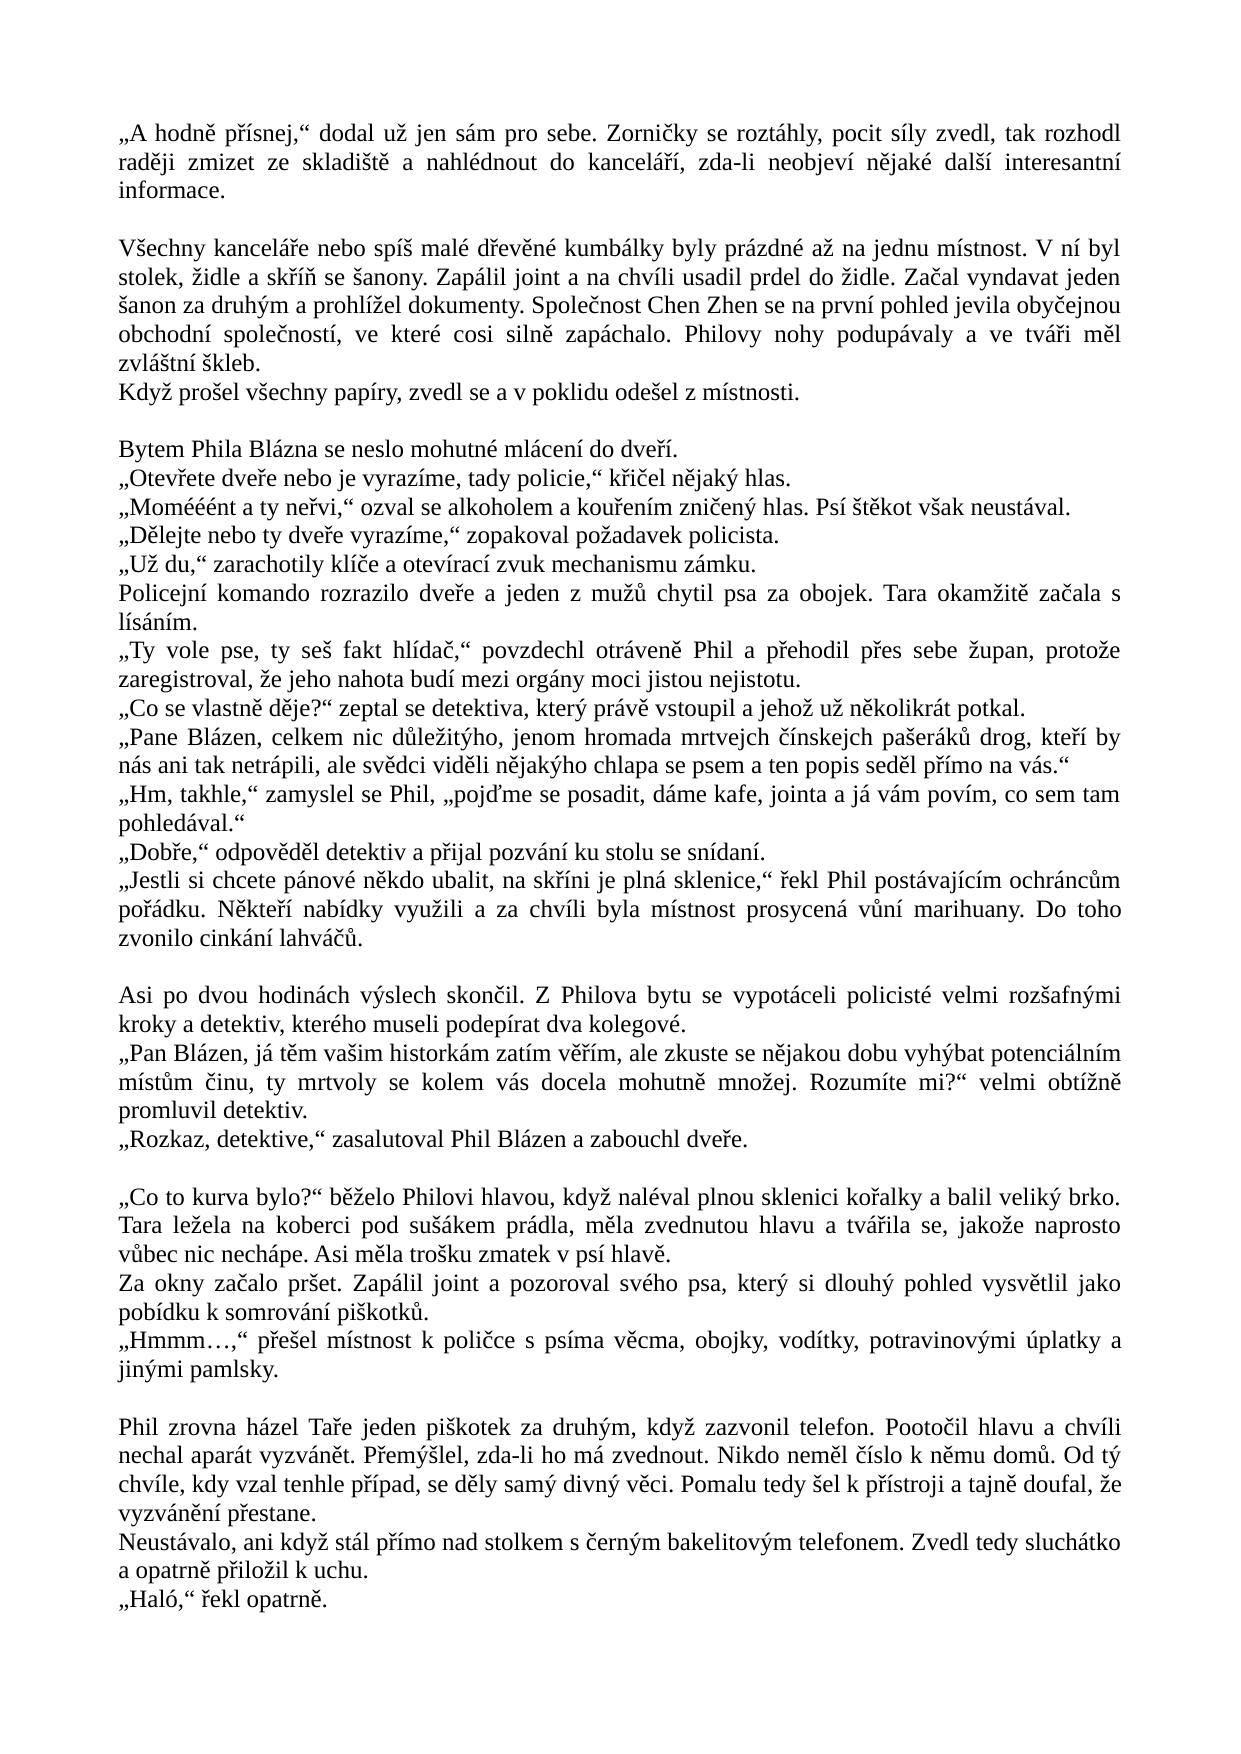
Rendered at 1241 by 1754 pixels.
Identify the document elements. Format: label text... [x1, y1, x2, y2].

text Bytem Phila Blázna se neslo mohutné mlácení do dveří. [118, 434, 1122, 463]
text Policejní komando rozrazilo dveře a jeden z mužů chytil psa za obojek. Tara okamžitě začala s lísáním. [118, 578, 1122, 636]
text Za okny začalo pršet. Zapálil joint a pozoroval svého psa, který si dlouhý pohled vysvětlil jako pobídku k somrování piškotků. [118, 1268, 1122, 1326]
text „Už du,“ zarachotily klíče a otevírací zvuk mechanismu zámku. [118, 549, 1122, 578]
text „Pan Blázen, já těm vašim historkám zatím věřím, ale zkuste se nějakou dobu vyhýbat potenciálním místům činu, ty mrtvoly se kolem vás docela mohutně množej. Rozumíte mi?“ velmi obtížně promluvil detektiv. [118, 1038, 1122, 1124]
text „Co to kurva bylo?“ běželo Philovi hlavou, když naléval plnou sklenici kořalky a balil veliký brko. Tara ležela na koberci pod sušákem prádla, měla zvednutou hlavu a tvářila se, jakože naprosto vůbec nic nechápe. Asi měla trošku zmatek v psí hlavě. [118, 1182, 1122, 1268]
text „Rozkaz, detektive,“ zasalutoval Phil Blázen a zabouchl dveře. [118, 1124, 1122, 1153]
text „Ty vole pse, ty seš fakt hlídač,“ povzdechl otráveně Phil a přehodil přes sebe župan, protože zaregistroval, že jeho nahota budí mezi orgány moci jistou nejistotu. [118, 636, 1122, 693]
text Phil zrovna házel Taře jeden piškotek za druhým, když zazvonil telefon. Pootočil hlavu a chvíli nechal aparát vyzvánět. Přemýšlel, zda-li ho má zvednout. Nikdo neměl číslo k němu domů. Od tý chvíle, kdy vzal tenhle případ, se děly samý divný věci. Pomalu tedy šel k přístroji a tajně doufal, že vyzvánění přestane. [118, 1412, 1122, 1527]
text Všechny kanceláře nebo spíš malé dřevěné kumbálky byly prázdné až na jednu místnost. V ní byl stolek, židle a skříň se šanony. Zapálil joint a na chvíli usadil prdel do židle. Začal vyndavat jeden šanon za druhým a prohlížel dokumenty. Společnost Chen Zhen se na první pohled jevila obyčejnou obchodní společností, ve které cosi silně zapáchalo. Philovy nohy podupávaly a ve tváři měl zvláštní škleb. [118, 233, 1122, 377]
text Asi po dvou hodinách výslech skončil. Z Philova bytu se vypotáceli policisté velmi rozšafnými kroky a detektiv, kterého museli podepírat dva kolegové. [118, 981, 1122, 1038]
text „A hodně přísnej,“ dodal už jen sám pro sebe. Zorničky se roztáhly, pocit síly zvedl, tak rozhodl raději zmizet ze skladiště a nahlédnout do kanceláří, zda-li neobjeví nějaké další interesantní informace. [118, 118, 1122, 204]
text „Dobře,“ odpověděl detektiv a přijal pozvání ku stolu se snídaní. [118, 837, 1122, 866]
text „Jestli si chcete pánové někdo ubalit, na skříni je plná sklenice,“ řekl Phil postávajícím ochráncům pořádku. Někteří nabídky využili a za chvíli byla místnost prosycená vůní marihuany. Do toho zvonilo cinkání lahváčů. [118, 866, 1122, 952]
text Když prošel všechny papíry, zvedl se a v poklidu odešel z místnosti. [118, 377, 1122, 406]
text „Otevřete dveře nebo je vyrazíme, tady policie,“ křičel nějaký hlas. [118, 463, 1122, 492]
text „Co se vlastně děje?“ zeptal se detektiva, který právě vstoupil a jehož už několikrát potkal. [118, 693, 1122, 722]
text „Momééént a ty neřvi,“ ozval se alkoholem a kouřením zničený hlas. Psí štěkot však neustával. [118, 492, 1122, 521]
text „Pane Blázen, celkem nic důležitýho, jenom hromada mrtvejch čínskejch pašeráků drog, kteří by nás ani tak netrápili, ale svědci viděli nějakýho chlapa se psem a ten popis seděl přímo na vás.“ [118, 722, 1122, 779]
text „Hm, takhle,“ zamyslel se Phil, „pojďme se posadit, dáme kafe, jointa a já vám povím, co sem tam pohledával.“ [118, 779, 1122, 837]
text „Hmmm…,“ přešel místnost k poličce s psíma věcma, obojky, vodítky, potravinovými úplatky a jinými pamlsky. [118, 1326, 1122, 1383]
text „Haló,“ řekl opatrně. [118, 1584, 1122, 1613]
text Neustávalo, ani když stál přímo nad stolkem s černým bakelitovým telefonem. Zvedl tedy sluchátko a opatrně přiložil k uchu. [118, 1527, 1122, 1584]
text „Dělejte nebo ty dveře vyrazíme,“ zopakoval požadavek policista. [118, 521, 1122, 549]
